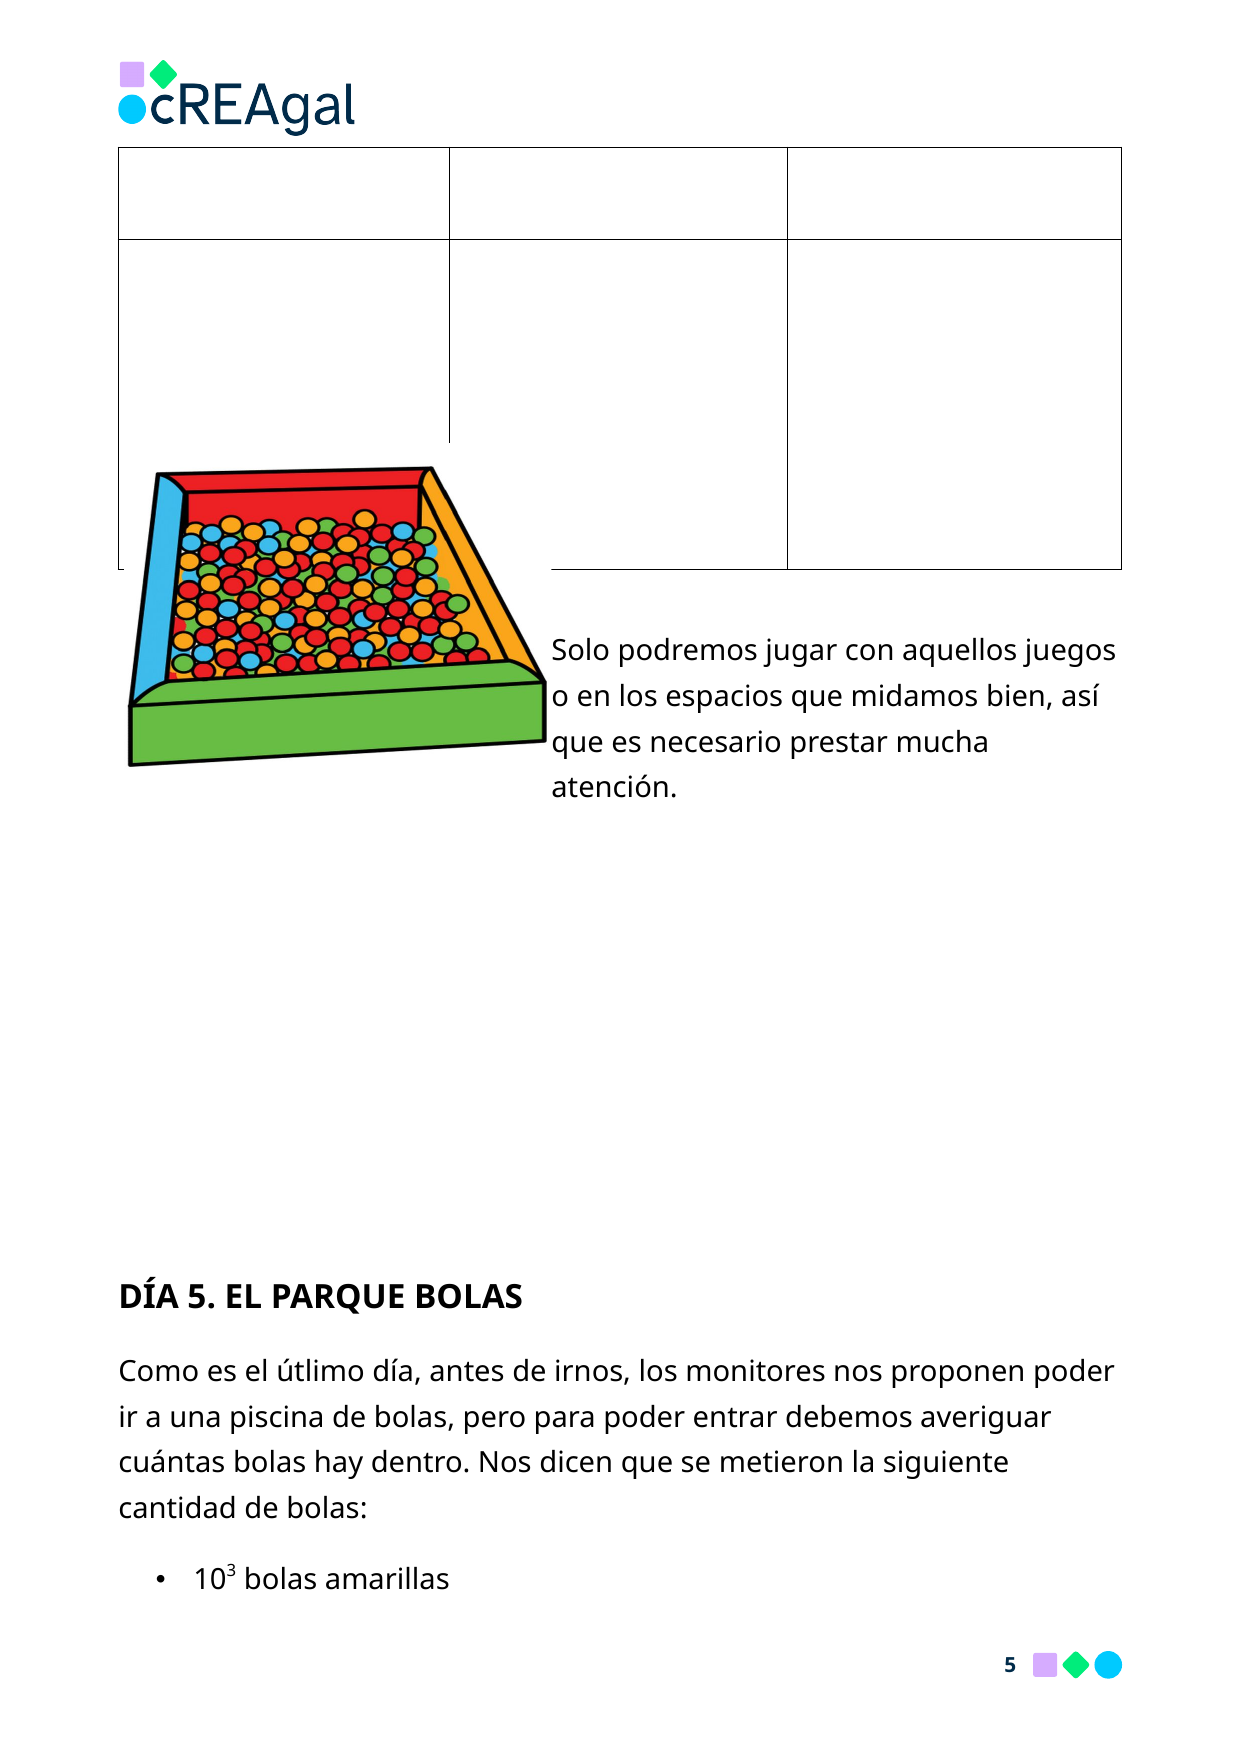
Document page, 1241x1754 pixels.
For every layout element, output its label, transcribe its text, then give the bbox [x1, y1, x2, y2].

list 103 bolas amarillas [156, 1558, 1122, 1598]
table_cell [119, 240, 449, 568]
text DÍA 5. EL PARQUE BOLAS [118, 1273, 1122, 1319]
table_cell [119, 148, 449, 238]
table_cell [788, 148, 1121, 238]
picture [118, 60, 355, 136]
text Solo podremos jugar con aquellos juegos o en los espacios que midamos bien, así que es necesario prestar mucha atención. [118, 630, 1122, 806]
table_cell [450, 240, 787, 568]
text Como es el útlimo día, antes de irnos, los monitores nos proponen poder ir a una piscina de bolas, pero para poder entrar debemos averiguar cuántas bolas hay dentro. Nos dicen que se metieron la siguiente cantidad de bolas: [118, 1350, 1122, 1527]
table_cell [450, 148, 787, 238]
picture [124, 443, 552, 789]
table_cell [788, 240, 1121, 568]
